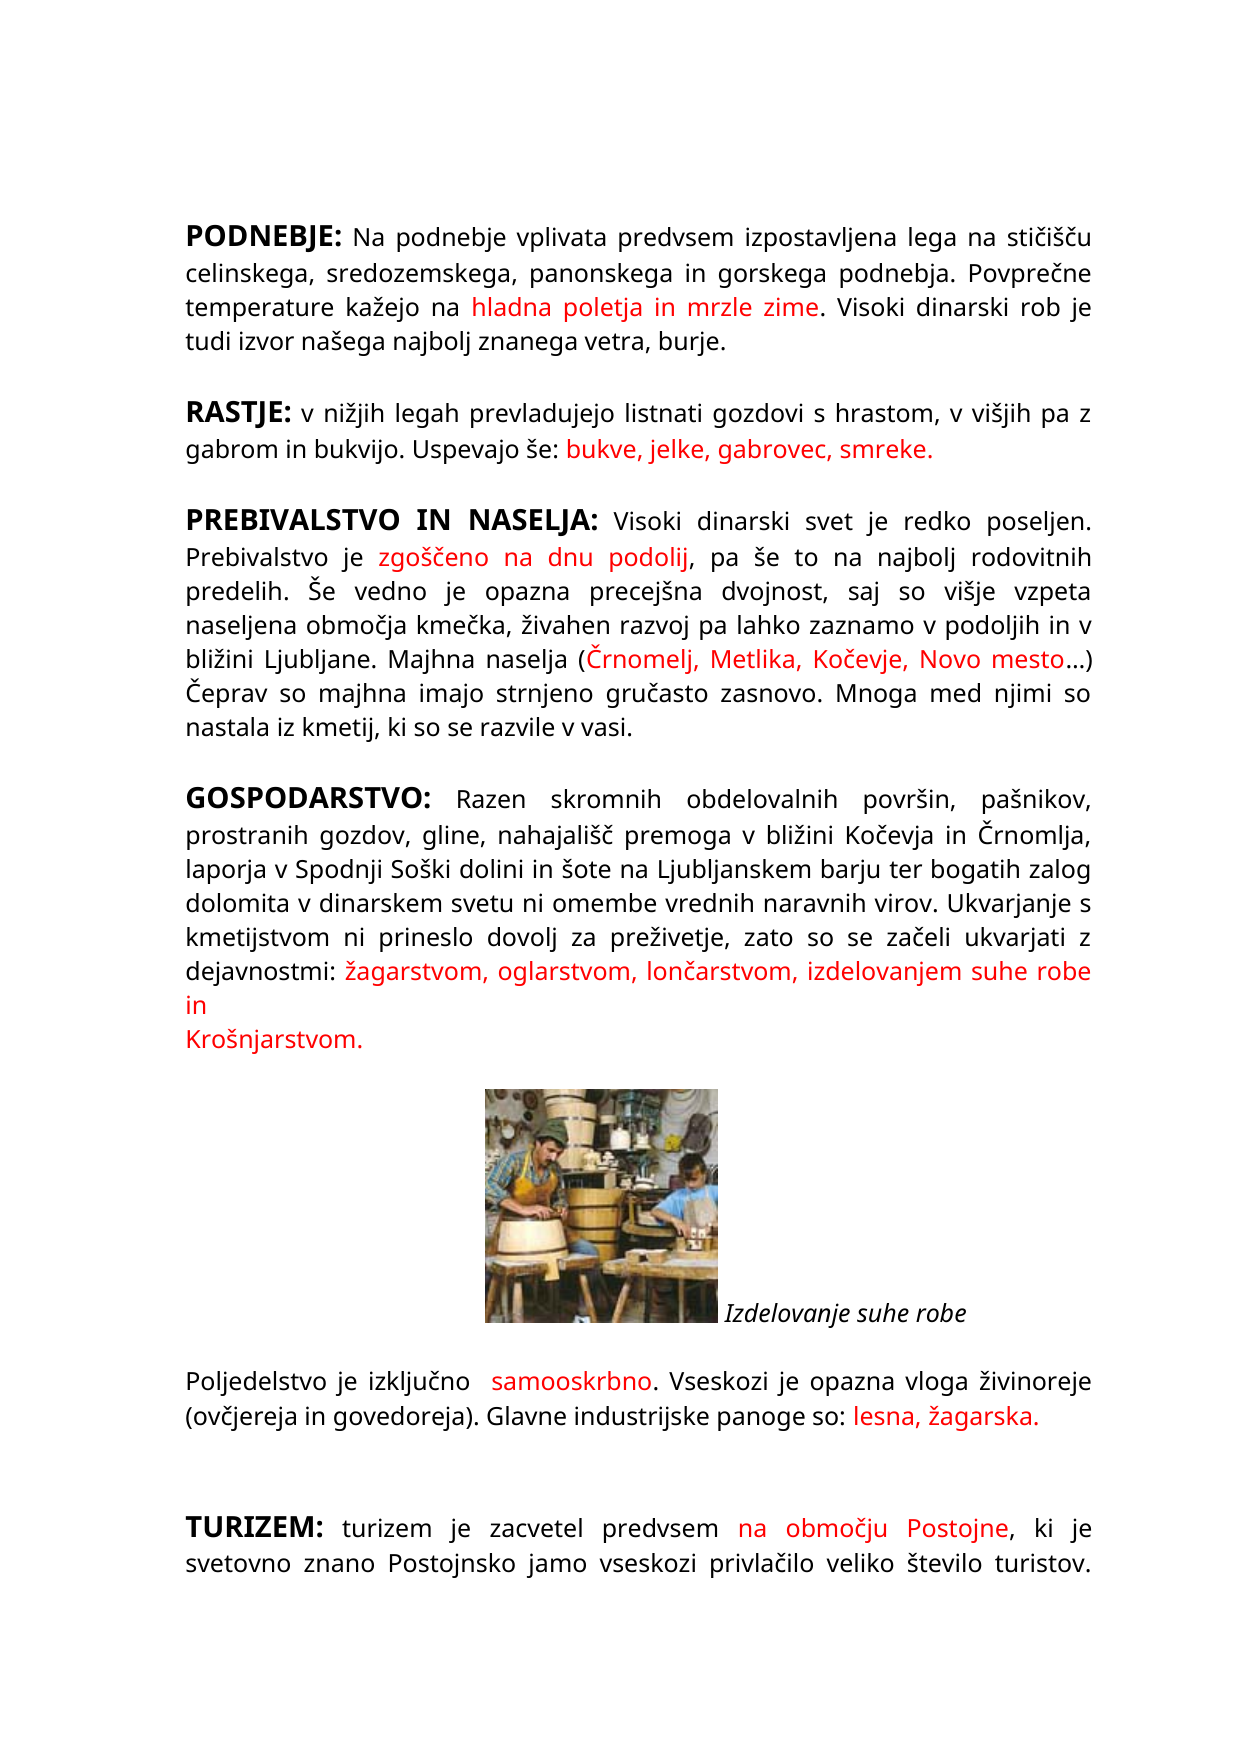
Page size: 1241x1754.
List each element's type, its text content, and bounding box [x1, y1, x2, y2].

text Poljedelstvo je izključno samooskrbno. Vseskozi je opazna vloga živinoreje (ovčjereja in govedoreja). Glavne industrijske panoge so: lesna, žagarska. [185, 1364, 1093, 1432]
text RASTJE: v nižjih legah prevladujejo listnati gozdovi s hrastom, v višjih pa z gabrom in bukvijo. Uspevajo še: bukve, jelke, gabrovec, smreke. [185, 392, 1093, 465]
text GOSPODARSTVO: Razen skromnih obdelovalnih površin, pašnikov, prostranih gozdov, gline, nahajališč premoga v bližini Kočevja in Črnomlja, laporja v Spodnji Soški dolini in šote na Ljubljanskem barju ter bogatih zalog dolomita v dinarskem svetu ni omembe vrednih naravnih virov. Ukvarjanje s kmetijstvom ni prineslo dovolj za preživetje, zato so se začeli ukvarjati z dejavnostmi: žagarstvom, oglarstvom, lončarstvom, izdelovanjem suhe robe in [185, 778, 1093, 1022]
text Krošnjarstvom. [185, 1022, 1093, 1056]
text Izdelovanje suhe robe [148, 1090, 1093, 1330]
text PODNEBJE: Na podnebje vplivata predvsem izpostavljena lega na stičišču celinskega, sredozemskega, panonskega in gorskega podnebja. Povprečne temperature kažejo na hladna poletja in mrzle zime. Visoki dinarski rob je tudi izvor našega najbolj znanega vetra, burje. [185, 216, 1093, 358]
text TURIZEM: turizem je zacvetel predvsem na območju Postojne, ki je svetovno znano Postojnsko jamo vseskozi privlačilo veliko število turistov. [185, 1506, 1093, 1580]
text PREBIVALSTVO IN NASELJA: Visoki dinarski svet je redko poseljen. Prebivalstvo je zgoščeno na dnu podolij, pa še to na najbolj rodovitnih predelih. Še vedno je opazna precejšna dvojnost, saj so višje vzpeta naseljena območja kmečka, živahen razvoj pa lahko zaznamo v podoljih in v bližini Ljubljane. Majhna naselja (Črnomelj, Metlika, Kočevje, Novo mesto…) Čeprav so majhna imajo strnjeno gručasto zasnovo. Mnoga med njimi so nastala iz kmetij, ki so se razvile v vasi. [185, 499, 1093, 743]
picture [485, 1089, 718, 1323]
